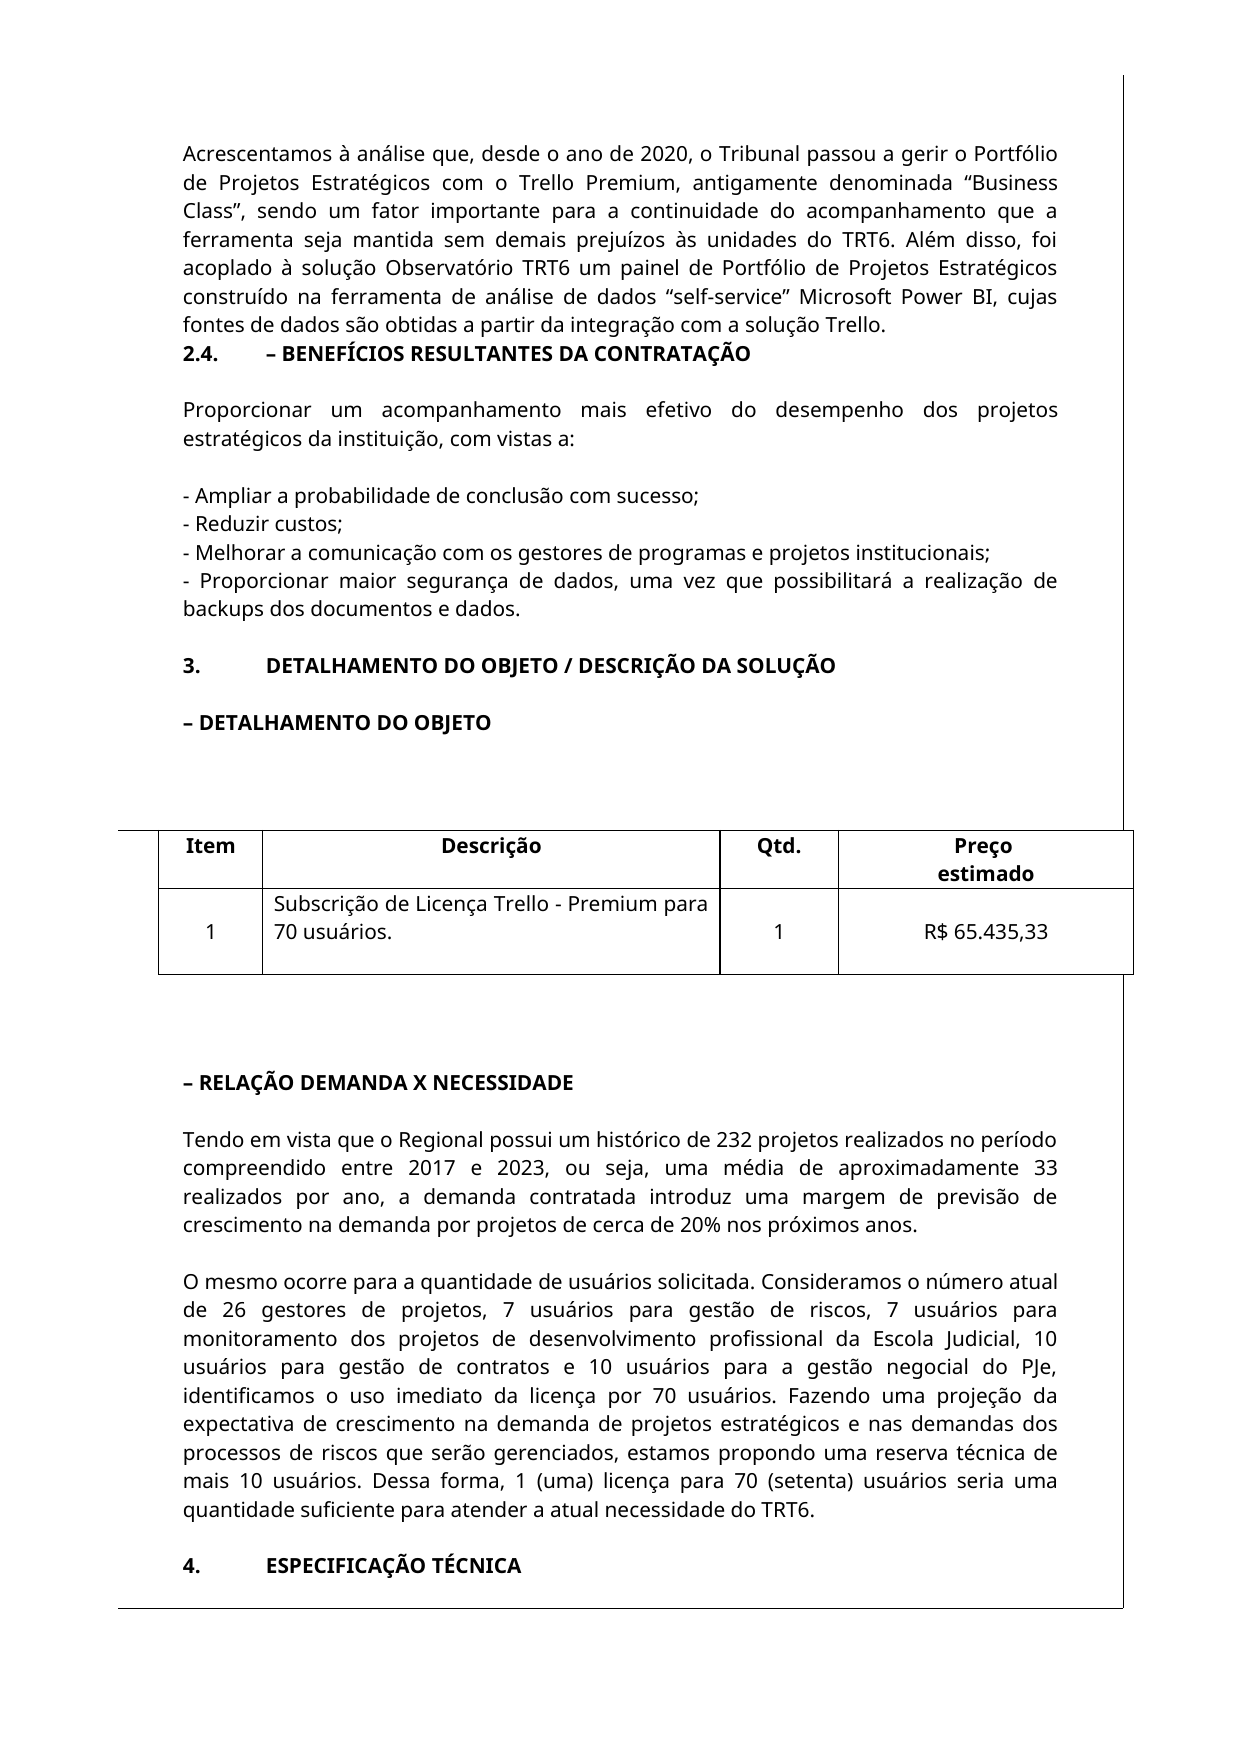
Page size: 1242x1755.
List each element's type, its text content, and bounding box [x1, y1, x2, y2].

text - Reduzir custos; [118, 509, 1123, 538]
text 4. ESPECIFICAÇÃO TÉCNICA [118, 1552, 1123, 1580]
table_cell R$ 65.435,33 [839, 889, 1133, 974]
text Proporcionar um acompanhamento mais efetivo do desempenho dos projetos estratégicos da instituição, com vistas a: [118, 396, 1123, 452]
table_cell 1 [159, 889, 262, 974]
text Acrescentamos à análise que, desde o ano de 2020, o Tribunal passou a gerir o Portfólio de Projetos Estratégicos com o Trello Premium, antigamente denominada “Business Class”, sendo um fator importante para a continuidade do acompanhamento que a ferramenta seja mantida sem demais prejuízos às unidades do TRT6. Além disso, foi acoplado à solução Observatório TRT6 um painel de Portfólio de Projetos Estratégicos construído na ferramenta de análise de dados “self-service” Microsoft Power BI, cujas fontes de dados são obtidas a partir da integração com a solução Trello. [118, 75, 1123, 339]
table_header Preço estimado [839, 831, 1133, 888]
text – RELAÇÃO DEMANDA X NECESSIDADE [118, 1068, 1123, 1097]
text Tendo em vista que o Regional possui um histórico de 232 projetos realizados no período compreendido entre 2017 e 2023, ou seja, uma média de aproximadamente 33 realizados por ano, a demanda contratada introduz uma margem de previsão de crescimento na demanda por projetos de cerca de 20% nos próximos anos. [118, 1125, 1123, 1239]
table_cell 1 [721, 889, 838, 974]
table_header Descrição [263, 831, 719, 888]
text – DETALHAMENTO DO OBJETO [118, 708, 1123, 737]
text - Ampliar a probabilidade de conclusão com sucesso; [118, 481, 1123, 509]
table_cell Subscrição de Licença Trello - Premium para 70 usuários. [263, 889, 719, 974]
text 3. DETALHAMENTO DO OBJETO / DESCRIÇÃO DA SOLUÇÃO [118, 651, 1123, 680]
text - Proporcionar maior segurança de dados, uma vez que possibilitará a realização de backups dos documentos e dados. [118, 566, 1123, 623]
table_header Qtd. [721, 831, 838, 888]
text 2.4. – BENEFÍCIOS RESULTANTES DA CONTRATAÇÃO [118, 339, 1123, 367]
text - Melhorar a comunicação com os gestores de programas e projetos institucionais; [118, 538, 1123, 566]
text O mesmo ocorre para a quantidade de usuários solicitada. Consideramos o número atual de 26 gestores de projetos, 7 usuários para gestão de riscos, 7 usuários para monitoramento dos projetos de desenvolvimento profissional da Escola Judicial, 10 usuários para gestão de contratos e 10 usuários para a gestão negocial do PJe, identificamos o uso imediato da licença por 70 usuários. Fazendo uma projeção da expectativa de crescimento na demanda de projetos estratégicos e nas demandas dos processos de riscos que serão gerenciados, estamos propondo uma reserva técnica de mais 10 usuários. Dessa forma, 1 (uma) licença para 70 (setenta) usuários seria uma quantidade suficiente para atender a atual necessidade do TRT6. [118, 1267, 1123, 1523]
table_header Item [159, 831, 262, 888]
